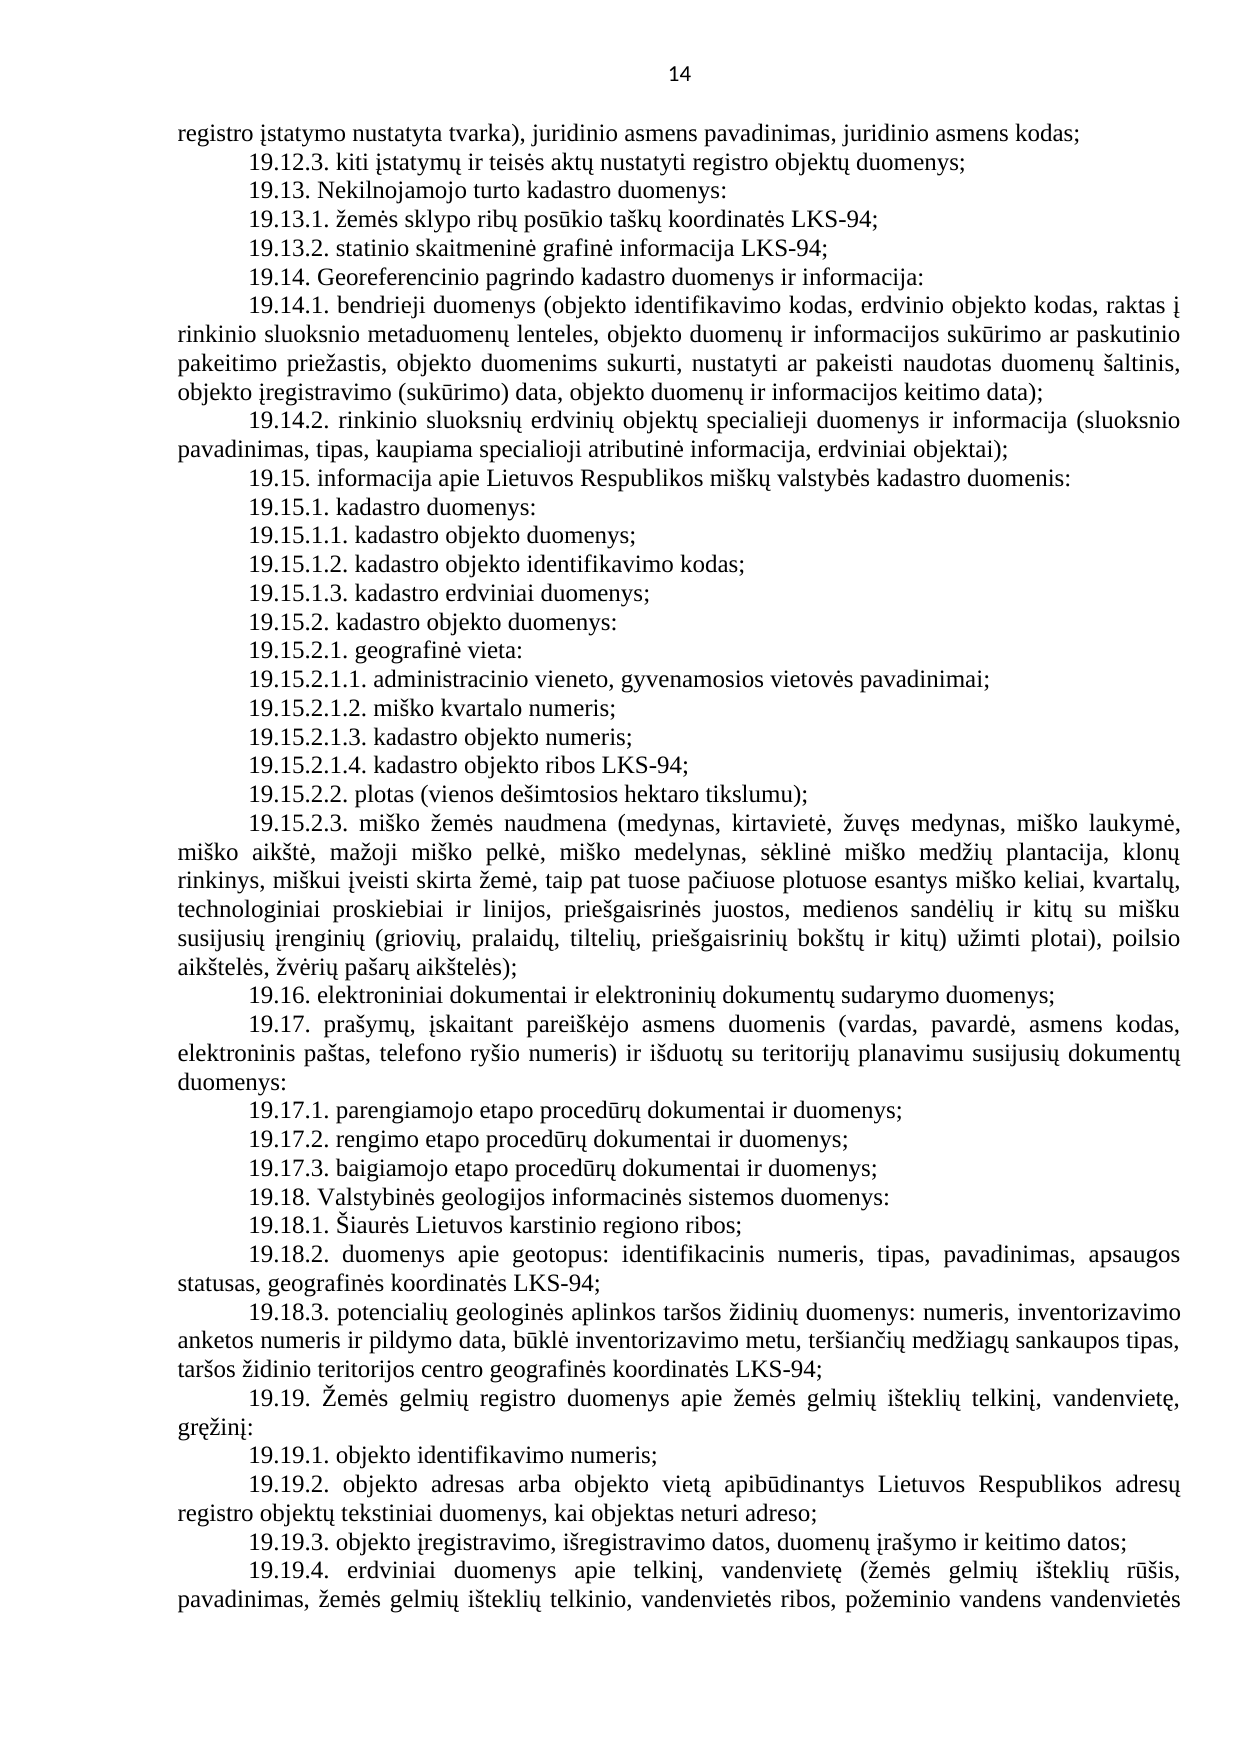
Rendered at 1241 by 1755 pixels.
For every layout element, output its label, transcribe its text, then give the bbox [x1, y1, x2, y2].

text 19.13. Nekilnojamojo turto kadastro duomenys: [177, 176, 1181, 204]
text 19.15.1. kadastro duomenys: [177, 492, 1181, 521]
text 19.17.3. baigiamojo etapo procedūrų dokumentai ir duomenys; [177, 1153, 1181, 1182]
text 19.14.1. bendrieji duomenys (objekto identifikavimo kodas, erdvinio objekto kodas, raktas į rinkinio sluoksnio metaduomenų lenteles, objekto duomenų ir informacijos sukūrimo ar paskutinio pakeitimo priežastis, objekto duomenims sukurti, nustatyti ar pakeisti naudotas duomenų šaltinis, objekto įregistravimo (sukūrimo) data, objekto duomenų ir informacijos keitimo data); [177, 291, 1181, 406]
text 19.15.2.1.4. kadastro objekto ribos LKS-94; [177, 751, 1181, 779]
text 19.13.1. žemės sklypo ribų posūkio taškų koordinatės LKS-94; [177, 204, 1181, 233]
text 19.15.2.1.1. administracinio vieneto, gyvenamosios vietovės pavadinimai; [177, 664, 1181, 693]
text 19.15.2.1.3. kadastro objekto numeris; [177, 722, 1181, 751]
text 19.19.2. objekto adresas arba objekto vietą apibūdinantys Lietuvos Respublikos adresų registro objektų tekstiniai duomenys, kai objektas neturi adreso; [177, 1469, 1181, 1527]
text 19.15.1.2. kadastro objekto identifikavimo kodas; [177, 549, 1181, 578]
text 19.18.2. duomenys apie geotopus: identifikacinis numeris, tipas, pavadinimas, apsaugos statusas, geografinės koordinatės LKS-94; [177, 1239, 1181, 1297]
text 19.15.2.1.2. miško kvartalo numeris; [177, 693, 1181, 722]
text 19.19. Žemės gelmių registro duomenys apie žemės gelmių išteklių telkinį, vandenvietę, gręžinį: [177, 1383, 1181, 1441]
text 19.17. prašymų, įskaitant pareiškėjo asmens duomenis (vardas, pavardė, asmens kodas, elektroninis paštas, telefono ryšio numeris) ir išduotų su teritorijų planavimu susijusių dokumentų duomenys: [177, 1009, 1181, 1096]
text 19.15. informacija apie Lietuvos Respublikos miškų valstybės kadastro duomenis: [177, 463, 1181, 492]
text 19.19.1. objekto identifikavimo numeris; [177, 1441, 1181, 1469]
text 19.19.4. erdviniai duomenys apie telkinį, vandenvietę (žemės gelmių išteklių rūšis, pavadinimas, žemės gelmių išteklių telkinio, vandenvietės ribos, požeminio vandens vandenvietės [177, 1556, 1181, 1613]
text 19.18. Valstybinės geologijos informacinės sistemos duomenys: [177, 1182, 1181, 1211]
text 19.15.1.3. kadastro erdviniai duomenys; [177, 578, 1181, 607]
text 19.12.3. kiti įstatymų ir teisės aktų nustatyti registro objektų duomenys; [177, 147, 1181, 176]
text 19.15.2.3. miško žemės naudmena (medynas, kirtavietė, žuvęs medynas, miško laukymė, miško aikštė, mažoji miško pelkė, miško medelynas, sėklinė miško medžių plantacija, klonų rinkinys, miškui įveisti skirta žemė, taip pat tuose pačiuose plotuose esantys miško keliai, kvartalų, technologiniai proskiebiai ir linijos, priešgaisrinės juostos, medienos sandėlių ir kitų su mišku susijusių įrenginių (griovių, pralaidų, tiltelių, priešgaisrinių bokštų ir kitų) užimti plotai), poilsio aikštelės, žvėrių pašarų aikštelės); [177, 808, 1181, 981]
text 19.15.2.1. geografinė vieta: [177, 636, 1181, 664]
text 19.15.2. kadastro objekto duomenys: [177, 607, 1181, 636]
text 19.14.2. rinkinio sluoksnių erdvinių objektų specialieji duomenys ir informacija (sluoksnio pavadinimas, tipas, kaupiama specialioji atributinė informacija, erdviniai objektai); [177, 406, 1181, 463]
text 19.18.1. Šiaurės Lietuvos karstinio regiono ribos; [177, 1211, 1181, 1239]
text 19.15.2.2. plotas (vienos dešimtosios hektaro tikslumu); [177, 779, 1181, 808]
text 19.15.1.1. kadastro objekto duomenys; [177, 521, 1181, 549]
text registro įstatymo nustatyta tvarka), juridinio asmens pavadinimas, juridinio asmens kodas; [177, 118, 1181, 147]
text 19.13.2. statinio skaitmeninė grafinė informacija LKS-94; [177, 233, 1181, 262]
text 19.18.3. potencialių geologinės aplinkos taršos židinių duomenys: numeris, inventorizavimo anketos numeris ir pildymo data, būklė inventorizavimo metu, teršiančių medžiagų sankaupos tipas, taršos židinio teritorijos centro geografinės koordinatės LKS-94; [177, 1297, 1181, 1383]
text 19.16. elektroniniai dokumentai ir elektroninių dokumentų sudarymo duomenys; [177, 981, 1181, 1009]
text 19.19.3. objekto įregistravimo, išregistravimo datos, duomenų įrašymo ir keitimo datos; [177, 1527, 1181, 1556]
text 19.17.2. rengimo etapo procedūrų dokumentai ir duomenys; [177, 1124, 1181, 1153]
text 19.17.1. parengiamojo etapo procedūrų dokumentai ir duomenys; [177, 1096, 1181, 1124]
text 19.14. Georeferencinio pagrindo kadastro duomenys ir informacija: [177, 262, 1181, 291]
